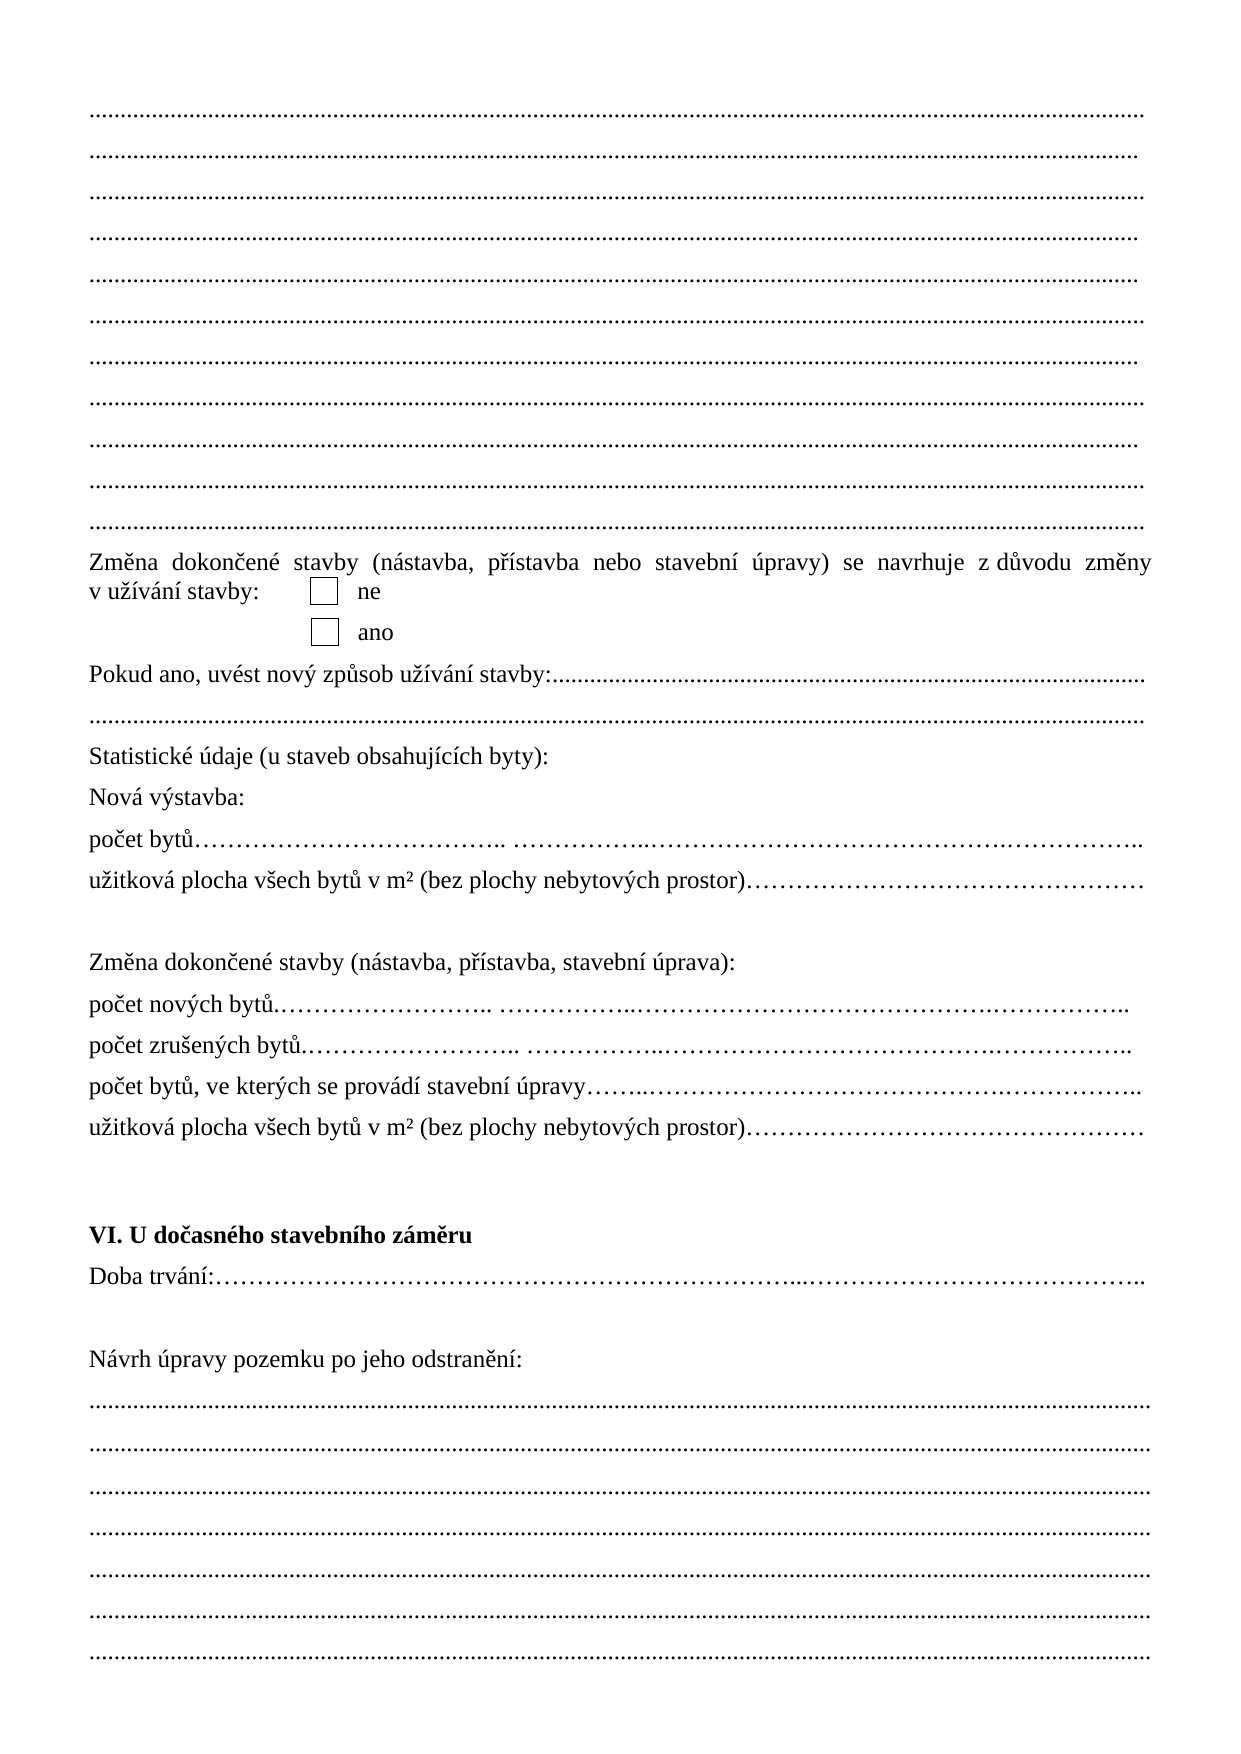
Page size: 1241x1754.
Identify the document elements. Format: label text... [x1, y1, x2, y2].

text ......................................................................................................................................................................... [89, 176, 1152, 205]
text .......................................................................................................................................................................... [89, 1595, 1152, 1624]
text .......................................................................................................................................................................... [89, 1636, 1152, 1665]
text ......................................................................................................................................................................... [89, 300, 1152, 329]
text Statistické údaje (u staveb obsahujících byty): [89, 741, 1152, 770]
text .......................................................................................................................................................................... [89, 1512, 1152, 1541]
text Návrh úpravy pozemku po jeho odstranění: [89, 1344, 1152, 1372]
text ........................................................................................................................................................................ [89, 424, 1152, 452]
text .......................................................................................................................................................................... [89, 1428, 1152, 1457]
text užitková plocha všech bytů v m² (bez plochy nebytových prostor)………………………………………… [89, 1112, 1152, 1141]
text .......................................................................................................................................................................... [89, 1385, 1152, 1414]
text VI. U dočasného stavebního záměru [89, 1220, 1152, 1249]
text počet nových bytů.…………………….. ……………..…………………………………….…………….. [89, 989, 1152, 1017]
text počet zrušených bytů.…………………….. ……………..………………………………….…………….. [89, 1030, 1152, 1059]
text ......................................................................................................................................................................... [89, 465, 1152, 494]
text Změna dokončené stavby (nástavba, přístavba, stavební úprava): [89, 947, 1152, 976]
text ano [89, 617, 1152, 646]
text Doba trvání:……………………………………………………………...………………………………….. [89, 1261, 1152, 1290]
text počet bytů……………………………….. ……………..…………………………………….…………….. [89, 824, 1152, 852]
text .......................................................................................................................................................................... [89, 1554, 1152, 1582]
text užitková plocha všech bytů v m² (bez plochy nebytových prostor)………………………………………… [89, 865, 1152, 894]
text Pokud ano, uvést nový způsob užívání stavby:............................................................................................... [89, 659, 1152, 687]
text .......................................................................................................................................................................... [89, 1471, 1152, 1500]
text Změna dokončené stavby (nástavba, přístavba nebo stavební úpravy) se navrhuje z důvodu změny v užívání stavby: ne [89, 547, 1152, 605]
text ......................................................................................................................................................................... [89, 94, 1152, 122]
text ........................................................................................................................................................................ [89, 135, 1152, 164]
text ......................................................................................................................................................................... [89, 506, 1152, 535]
text ........................................................................................................................................................................ [89, 217, 1152, 246]
text Nová výstavba: [89, 782, 1152, 811]
text ......................................................................................................................................................................... [89, 700, 1152, 729]
text počet bytů, ve kterých se provádí stavební úpravy……..…………………………………….…………….. [89, 1071, 1152, 1100]
text ........................................................................................................................................................................ [89, 259, 1152, 287]
text ......................................................................................................................................................................... [89, 382, 1152, 411]
text ........................................................................................................................................................................ [89, 341, 1152, 370]
